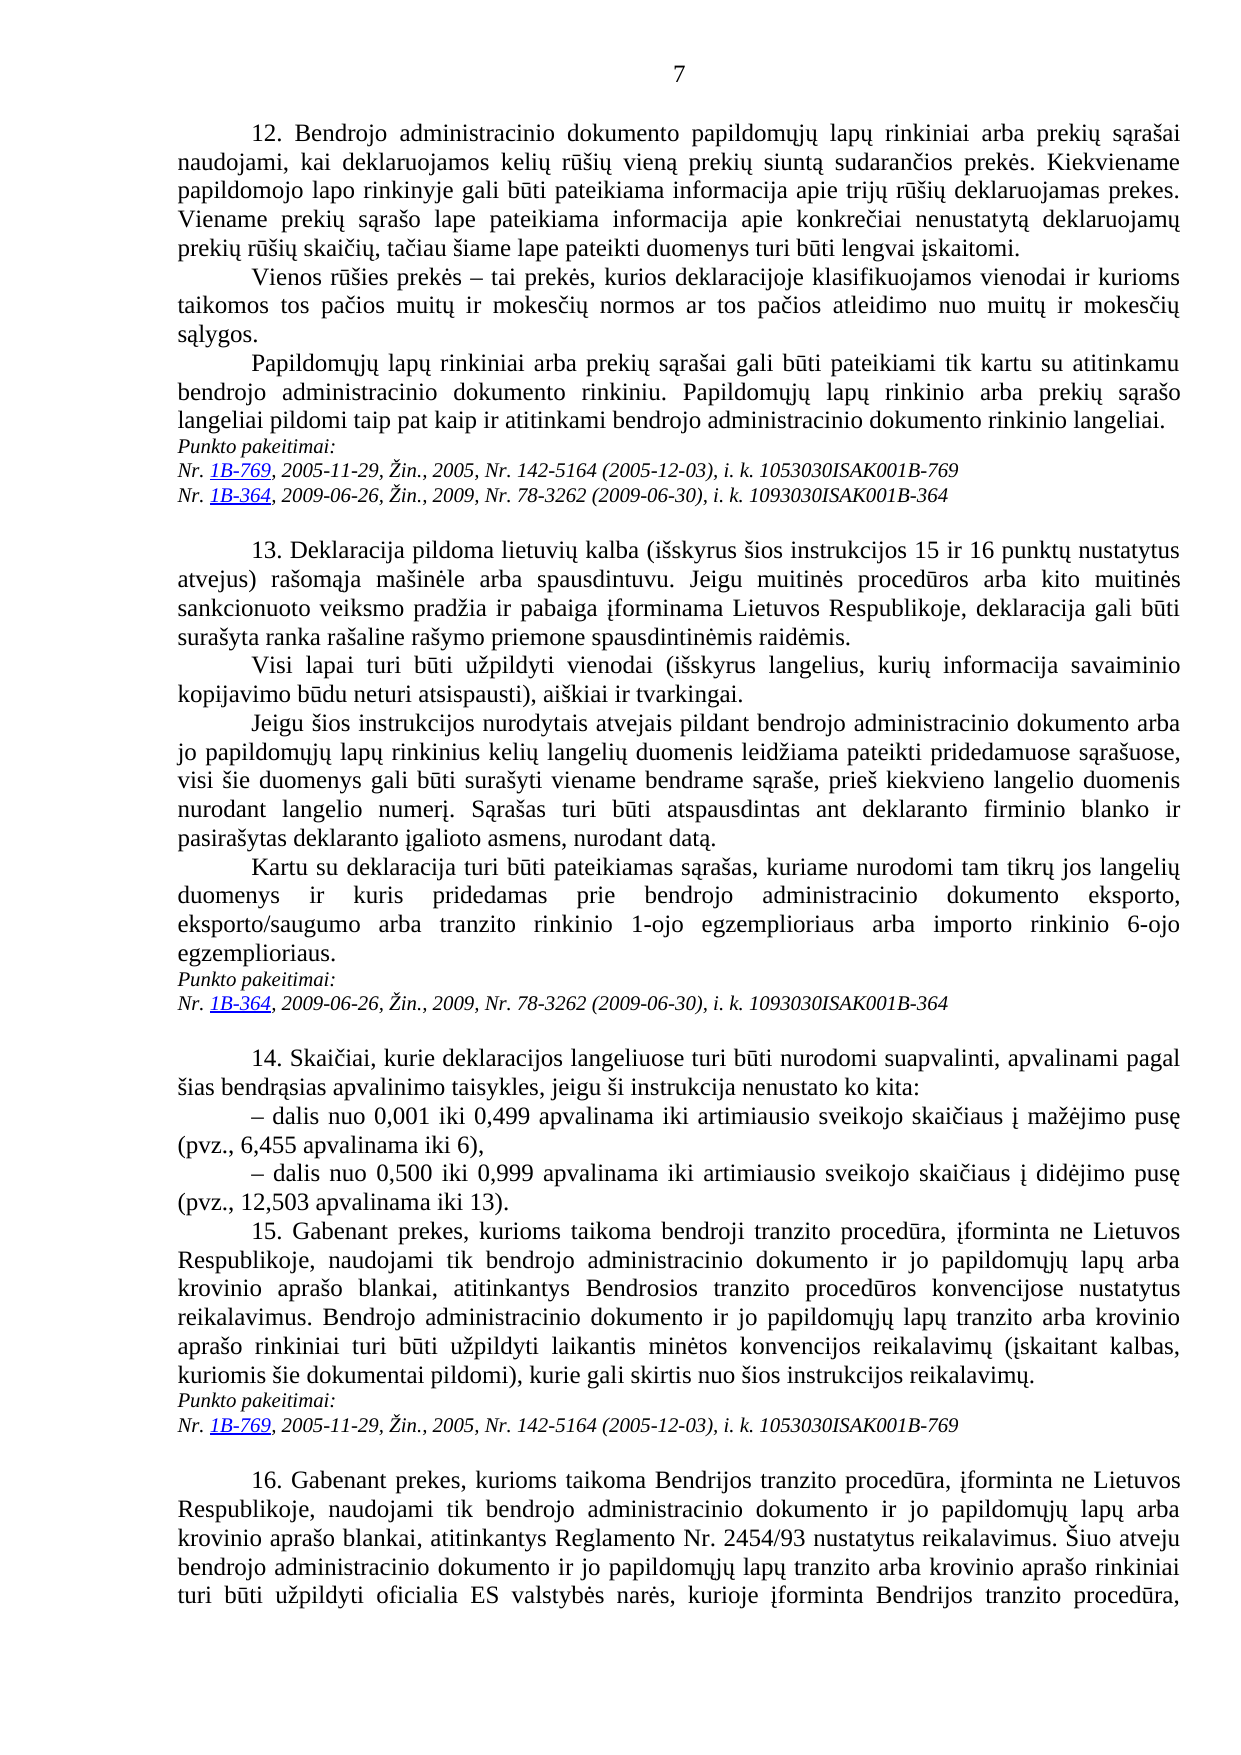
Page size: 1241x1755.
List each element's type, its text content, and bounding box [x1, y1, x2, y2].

text Papildomųjų lapų rinkiniai arba prekių sąrašai gali būti pateikiami tik kartu su atitinkamu bendrojo administracinio dokumento rinkiniu. Papildomųjų lapų rinkinio arba prekių sąrašo langeliai pildomi taip pat kaip ir atitinkami bendrojo administracinio dokumento rinkinio langeliai. [177, 348, 1181, 434]
text Nr. 1B-769, 2005-11-29, Žin., 2005, Nr. 142-5164 (2005-12-03), i. k. 1053030ISAK001B-769 [177, 458, 1181, 482]
text Nr. 1B-364, 2009-06-26, Žin., 2009, Nr. 78-3262 (2009-06-30), i. k. 1093030ISAK001B-364 [177, 991, 1181, 1015]
text Vienos rūšies prekės – tai prekės, kurios deklaracijoje klasifikuojamos vienodai ir kurioms taikomos tos pačios muitų ir mokesčių normos ar tos pačios atleidimo nuo muitų ir mokesčių sąlygos. [177, 262, 1181, 348]
text Kartu su deklaracija turi būti pateikiamas sąrašas, kuriame nurodomi tam tikrų jos langelių duomenys ir kuris pridedamas prie bendrojo administracinio dokumento eksporto, eksporto/saugumo arba tranzito rinkinio 1-ojo egzemplioriaus arba importo rinkinio 6-ojo egzemplioriaus. [177, 852, 1181, 967]
text 15. Gabenant prekes, kurioms taikoma bendroji tranzito procedūra, įforminta ne Lietuvos Respublikoje, naudojami tik bendrojo administracinio dokumento ir jo papildomųjų lapų arba krovinio aprašo blankai, atitinkantys Bendrosios tranzito procedūros konvencijose nustatytus reikalavimus. Bendrojo administracinio dokumento ir jo papildomųjų lapų tranzito arba krovinio aprašo rinkiniai turi būti užpildyti laikantis minėtos konvencijos reikalavimų (įskaitant kalbas, kuriomis šie dokumentai pildomi), kurie gali skirtis nuo šios instrukcijos reikalavimų. [177, 1216, 1181, 1388]
text Nr. 1B-364, 2009-06-26, Žin., 2009, Nr. 78-3262 (2009-06-30), i. k. 1093030ISAK001B-364 [177, 482, 1181, 507]
text – dalis nuo 0,500 iki 0,999 apvalinama iki artimiausio sveikojo skaičiaus į didėjimo pusę (pvz., 12,503 apvalinama iki 13). [177, 1158, 1181, 1216]
text 12. Bendrojo administracinio dokumento papildomųjų lapų rinkiniai arba prekių sąrašai naudojami, kai deklaruojamos kelių rūšių vieną prekių siuntą sudarančios prekės. Kiekviename papildomojo lapo rinkinyje gali būti pateikiama informacija apie trijų rūšių deklaruojamas prekes. Viename prekių sąrašo lape pateikiama informacija apie konkrečiai nenustatytą deklaruojamų prekių rūšių skaičių, tačiau šiame lape pateikti duomenys turi būti lengvai įskaitomi. [177, 118, 1181, 262]
text – dalis nuo 0,001 iki 0,499 apvalinama iki artimiausio sveikojo skaičiaus į mažėjimo pusę (pvz., 6,455 apvalinama iki 6), [177, 1101, 1181, 1158]
text Jeigu šios instrukcijos nurodytais atvejais pildant bendrojo administracinio dokumento arba jo papildomųjų lapų rinkinius kelių langelių duomenis leidžiama pateikti pridedamuose sąrašuose, visi šie duomenys gali būti surašyti viename bendrame sąraše, prieš kiekvieno langelio duomenis nurodant langelio numerį. Sąrašas turi būti atspausdintas ant deklaranto firminio blanko ir pasirašytas deklaranto įgalioto asmens, nurodant datą. [177, 708, 1181, 852]
text 14. Skaičiai, kurie deklaracijos langeliuose turi būti nurodomi suapvalinti, apvalinami pagal šias bendrąsias apvalinimo taisykles, jeigu ši instrukcija nenustato ko kita: [177, 1043, 1181, 1101]
text Visi lapai turi būti užpildyti vienodai (išskyrus langelius, kurių informacija savaiminio kopijavimo būdu neturi atsispausti), aiškiai ir tvarkingai. [177, 650, 1181, 708]
text Nr. 1B-769, 2005-11-29, Žin., 2005, Nr. 142-5164 (2005-12-03), i. k. 1053030ISAK001B-769 [177, 1412, 1181, 1437]
text 16. Gabenant prekes, kurioms taikoma Bendrijos tranzito procedūra, įforminta ne Lietuvos Respublikoje, naudojami tik bendrojo administracinio dokumento ir jo papildomųjų lapų arba krovinio aprašo blankai, atitinkantys Reglamento Nr. 2454/93 nustatytus reikalavimus. Šiuo atveju bendrojo administracinio dokumento ir jo papildomųjų lapų tranzito arba krovinio aprašo rinkiniai turi būti užpildyti oficialia ES valstybės narės, kurioje įforminta Bendrijos tranzito procedūra, [177, 1465, 1181, 1609]
text 13. Deklaracija pildoma lietuvių kalba (išskyrus šios instrukcijos 15 ir 16 punktų nustatytus atvejus) rašomąja mašinėle arba spausdintuvu. Jeigu muitinės procedūros arba kito muitinės sankcionuoto veiksmo pradžia ir pabaiga įforminama Lietuvos Respublikoje, deklaracija gali būti surašyta ranka rašaline rašymo priemone spausdintinėmis raidėmis. [177, 535, 1181, 650]
text Punkto pakeitimai: [177, 1388, 1181, 1412]
text Punkto pakeitimai: [177, 434, 1181, 458]
text Punkto pakeitimai: [177, 967, 1181, 991]
